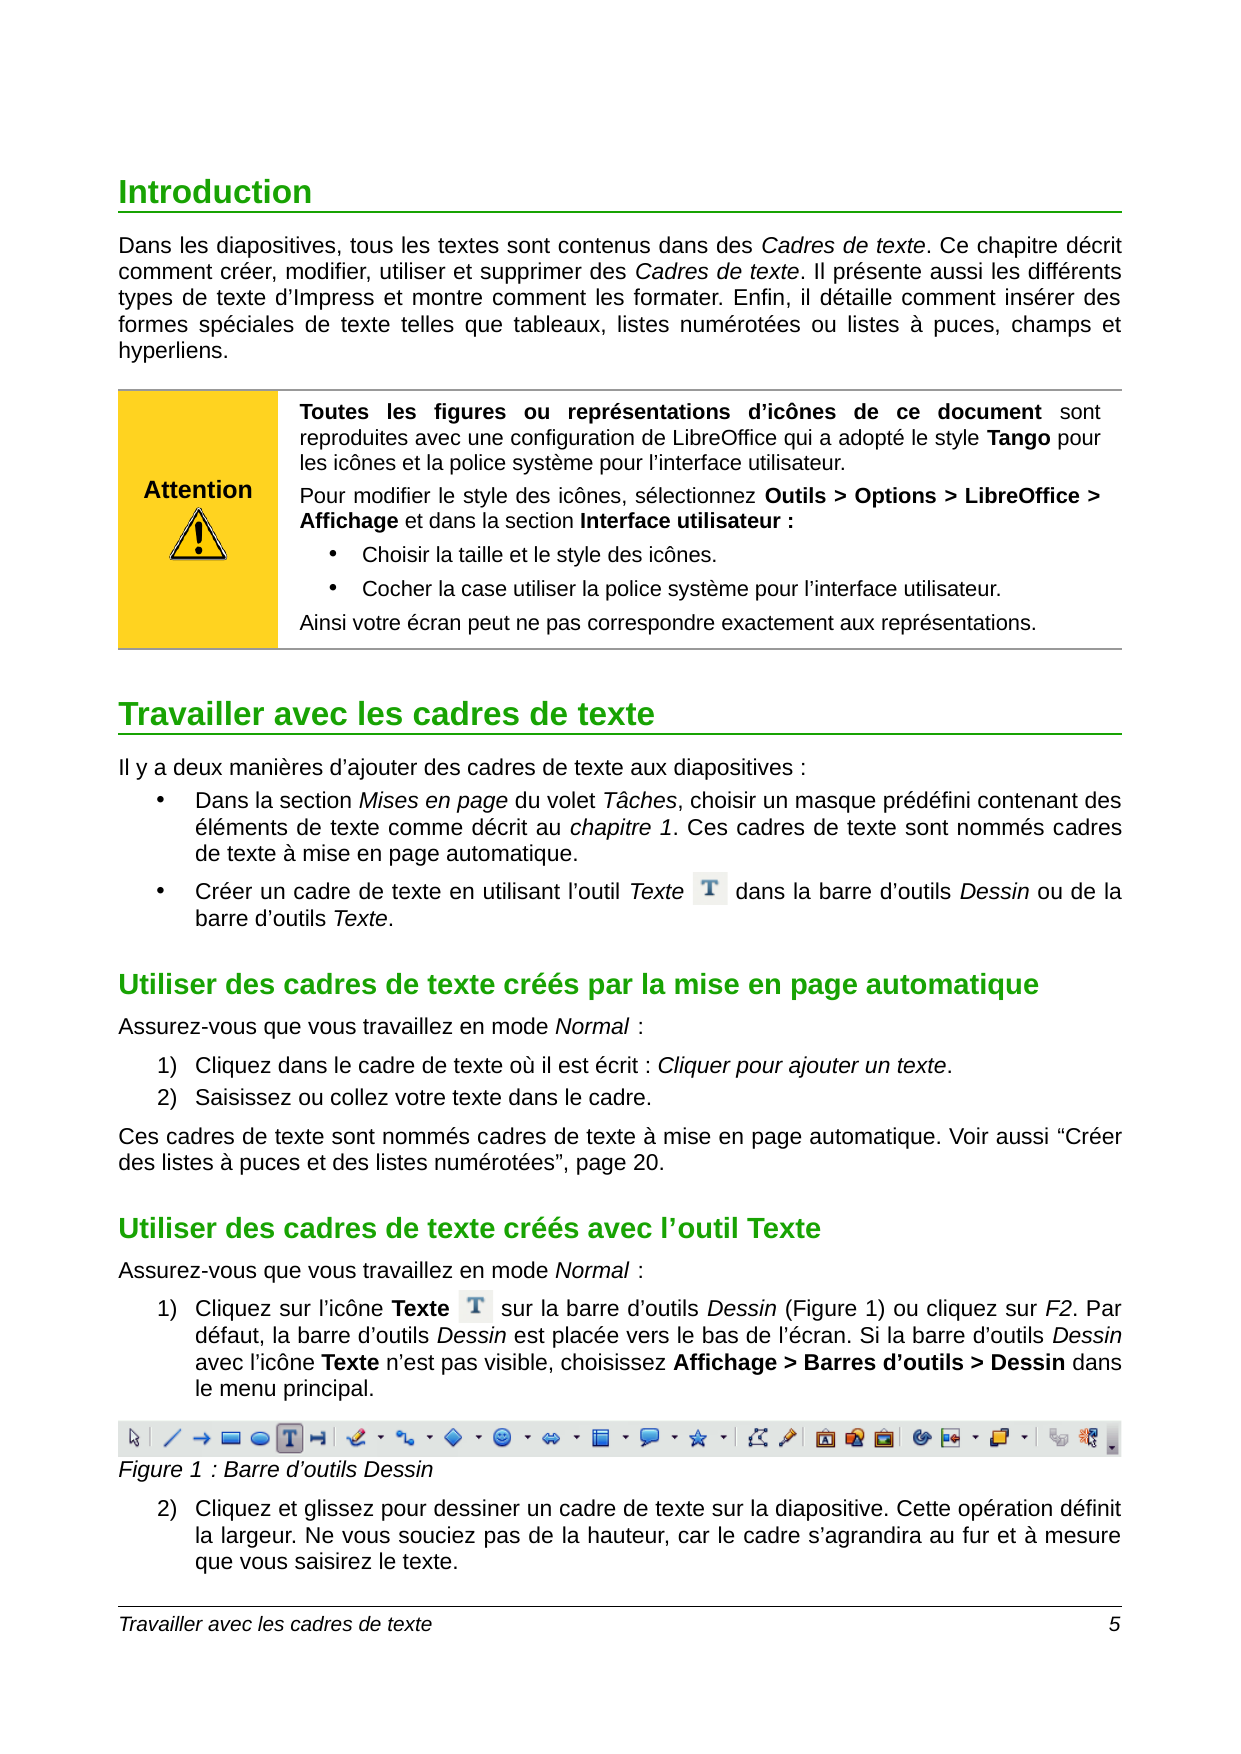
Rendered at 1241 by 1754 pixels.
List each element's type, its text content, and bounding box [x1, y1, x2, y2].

picture [118, 1420, 1122, 1457]
subtitle Introduction [118, 172, 1122, 211]
table_header Attention [118, 391, 278, 648]
list Il y a deux manières d’ajouter des cadres de texte aux diapositives : [118, 754, 1122, 780]
list Cliquez et glissez pour dessiner un cadre de texte sur la diapositive. Cette opération définit la largeur. Ne vous souciez pas de la hauteur, car le cadre s’agrandira au fur et à mesure que vous saisirez le texte. [177, 1495, 1122, 1574]
subtitle Utiliser des cadres de texte créés avec l’outil Texte [118, 1211, 1122, 1245]
list Cliquez sur l’icône Texte sur la barre d’outils Dessin (Figure 1) ou cliquez sur F2. Par défaut, la barre d’outils Dessin est placée vers le bas de l’écran. Si la barre d’outils Dessin avec l’icône Texte n’est pas visible, choisissez Affichage > Barres d’outils > Dessin dans le menu principal. [177, 1290, 1122, 1402]
list Dans la section Mises en page du volet Tâches, choisir un masque prédéfini contenant des éléments de texte comme décrit au chapitre 1. Ces cadres de texte sont nommés cadres de texte à mise en page automatique. [156, 787, 1122, 866]
table_header Toutes les figures ou représentations d’icônes de ce document sont reproduites avec une configuration de LibreOffice qui a adopté le style Tango pour les icônes et la police système pour l’interface utilisateur. Pour modifier le style des icônes, sélectionnez Outils > Options > LibreOffice > Affichage et dans la section Interface utilisateur : Choisir la taille et le style des icônes. Cocher la case utiliser la police système pour l’interface utilisateur. Ainsi votre écran peut ne pas correspondre exactement aux représentations. [278, 391, 1122, 648]
picture [458, 1290, 494, 1323]
subtitle Travailler avec les cadres de texte [118, 694, 1122, 733]
text Figure 1 : Barre d’outils Dessin [118, 1457, 1122, 1483]
picture [692, 872, 728, 905]
subtitle Utiliser des cadres de texte créés par la mise en page automatique [118, 967, 1122, 1000]
text Ces cadres de texte sont nommés cadres de texte à mise en page automatique. Voir aussi “Créer des listes à puces et des listes numérotées”, page 20. [118, 1123, 1122, 1176]
text Assurez-vous que vous travaillez en mode Normal : [118, 1013, 1122, 1039]
list Créer un cadre de texte en utilisant l’outil Texte dans la barre d’outils Dessin ou de la barre d’outils Texte. [156, 872, 1122, 931]
text Dans les diapositives, tous les textes sont contenus dans des Cadres de texte. Ce chapitre décrit comment créer, modifier, utiliser et supprimer des Cadres de texte. Il présente aussi les différents types de texte d’Impress et montre comment les formater. Enfin, il détaille comment insérer des formes spéciales de texte telles que tableaux, listes numérotées ou listes à puces, champs et hyperliens. [118, 232, 1122, 363]
list Saisissez ou collez votre texte dans le cadre. [177, 1084, 1122, 1111]
list Cliquez dans le cadre de texte où il est écrit : Cliquer pour ajouter un texte. [177, 1052, 1122, 1078]
picture [165, 503, 231, 564]
list Assurez-vous que vous travaillez en mode Normal : [118, 1257, 1122, 1283]
